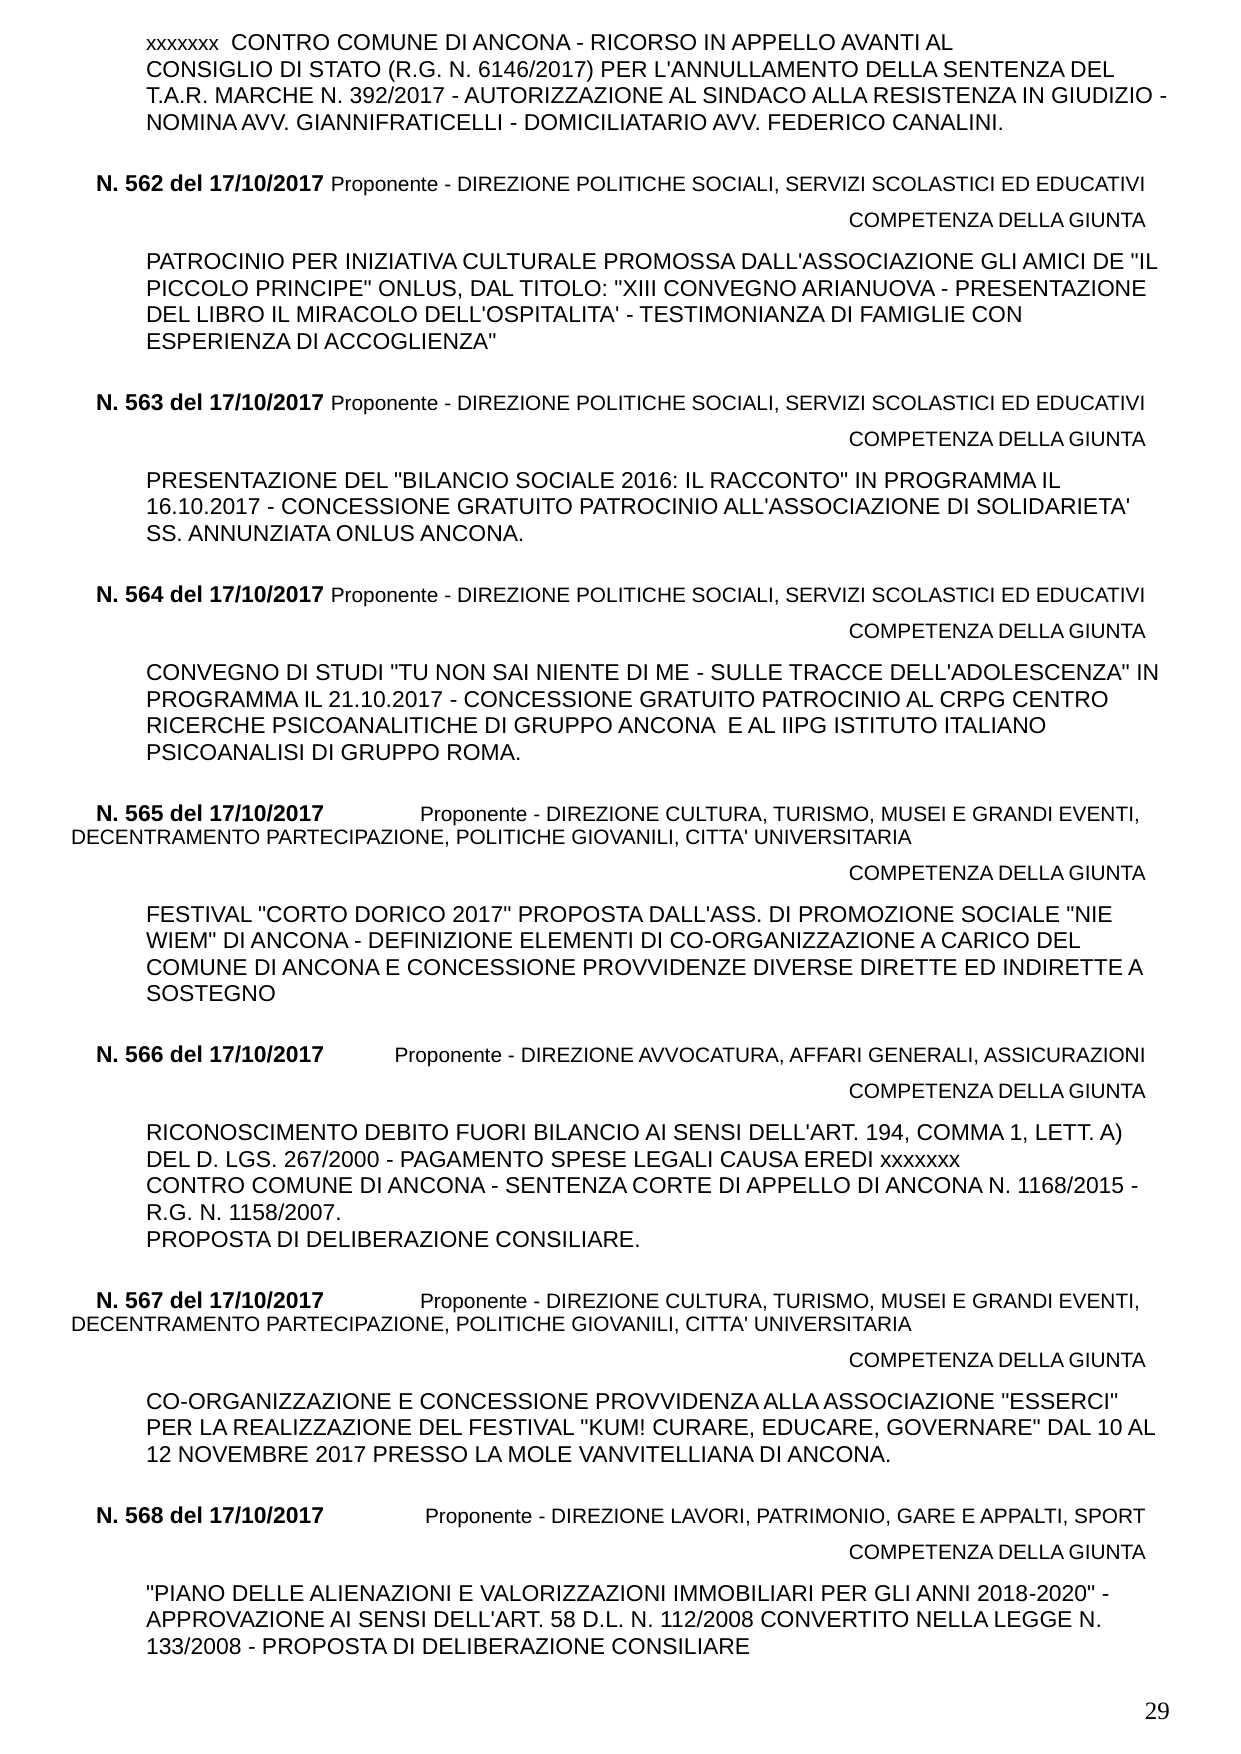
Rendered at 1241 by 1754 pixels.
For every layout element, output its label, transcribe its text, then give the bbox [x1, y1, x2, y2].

text COMPETENZA DELLA GIUNTA [71, 211, 1169, 232]
text COMPETENZA DELLA GIUNTA [71, 429, 1169, 450]
text N. 564 del 17/10/2017 Proponente ‑ DIREZIONE POLITICHE SOCIALI, SERVIZI SCOLASTICI ED EDUCATIVI [71, 584, 1169, 607]
text N. 566 del 17/10/2017 Proponente ‑ DIREZIONE AVVOCATURA, AFFARI GENERALI, ASSICURAZIONI [71, 1044, 1169, 1067]
text CO‑ORGANIZZAZIONE E CONCESSIONE PROVVIDENZA ALLA ASSOCIAZIONE "ESSERCI" [71, 1388, 1169, 1414]
text DEL D. LGS. 267/2000 ‑ PAGAMENTO SPESE LEGALI CAUSA EREDI xxxxxxx [71, 1146, 1169, 1173]
text COMPETENZA DELLA GIUNTA [71, 1350, 1169, 1371]
text SS. ANNUNZIATA ONLUS ANCONA. [71, 520, 1169, 547]
text PSICOANALISI DI GRUPPO ROMA. [71, 739, 1169, 765]
text FESTIVAL "CORTO DORICO 2017" PROPOSTA DALL'ASS. DI PROMOZIONE SOCIALE "NIE [71, 901, 1169, 927]
text PROPOSTA DI DELIBERAZIONE CONSILIARE. [71, 1226, 1169, 1252]
text 16.10.2017 ‑ CONCESSIONE GRATUITO PATROCINIO ALL'ASSOCIAZIONE DI SOLIDARIETA' [71, 493, 1169, 520]
text N. 567 del 17/10/2017 Proponente ‑ DIREZIONE CULTURA, TURISMO, MUSEI E GRANDI EVENTI, DECENTRAMENTO PARTECIPAZIONE, POLITICHE GIOVANILI, CITTA' UNIVERSITARIA [71, 1290, 1169, 1336]
text T.A.R. MARCHE N. 392/2017 ‑ AUTORIZZAZIONE AL SINDACO ALLA RESISTENZA IN GIUDIZIO ‑ [71, 83, 1169, 109]
text PICCOLO PRINCIPE" ONLUS, DAL TITOLO: "XIII CONVEGNO ARIANUOVA ‑ PRESENTAZIONE [71, 275, 1169, 301]
text APPROVAZIONE AI SENSI DELL'ART. 58 D.L. N. 112/2008 CONVERTITO NELLA LEGGE N. [71, 1607, 1169, 1633]
text xxxxxxx CONTRO COMUNE DI ANCONA ‑ RICORSO IN APPELLO AVANTI AL [71, 29, 1169, 56]
text N. 563 del 17/10/2017 Proponente ‑ DIREZIONE POLITICHE SOCIALI, SERVIZI SCOLASTICI ED EDUCATIVI [71, 392, 1169, 415]
text COMPETENZA DELLA GIUNTA [71, 1542, 1169, 1563]
text NOMINA AVV. GIANNIFRATICELLI ‑ DOMICILIATARIO AVV. FEDERICO CANALINI. [71, 109, 1169, 136]
text COMPETENZA DELLA GIUNTA [71, 863, 1169, 884]
text CONTRO COMUNE DI ANCONA ‑ SENTENZA CORTE DI APPELLO DI ANCONA N. 1168/2015 ‑ [71, 1173, 1169, 1199]
text RICERCHE PSICOANALITICHE DI GRUPPO ANCONA E AL IIPG ISTITUTO ITALIANO [71, 712, 1169, 739]
text WIEM" DI ANCONA ‑ DEFINIZIONE ELEMENTI DI CO‑ORGANIZZAZIONE A CARICO DEL [71, 927, 1169, 954]
text PATROCINIO PER INIZIATIVA CULTURALE PROMOSSA DALL'ASSOCIAZIONE GLI AMICI DE "IL [71, 248, 1169, 275]
text PER LA REALIZZAZIONE DEL FESTIVAL "KUM! CURARE, EDUCARE, GOVERNARE" DAL 10 AL [71, 1414, 1169, 1441]
text N. 568 del 17/10/2017 Proponente ‑ DIREZIONE LAVORI, PATRIMONIO, GARE E APPALTI, SPORT [71, 1505, 1169, 1528]
text PROGRAMMA IL 21.10.2017 ‑ CONCESSIONE GRATUITO PATROCINIO AL CRPG CENTRO [71, 686, 1169, 712]
text DEL LIBRO IL MIRACOLO DELL'OSPITALITA' ‑ TESTIMONIANZA DI FAMIGLIE CON [71, 301, 1169, 328]
text N. 562 del 17/10/2017 Proponente ‑ DIREZIONE POLITICHE SOCIALI, SERVIZI SCOLASTICI ED EDUCATIVI [71, 173, 1169, 196]
text "PIANO DELLE ALIENAZIONI E VALORIZZAZIONI IMMOBILIARI PER GLI ANNI 2018‑2020" ‑ [71, 1580, 1169, 1607]
text COMUNE DI ANCONA E CONCESSIONE PROVVIDENZE DIVERSE DIRETTE ED INDIRETTE A [71, 954, 1169, 981]
text SOSTEGNO [71, 981, 1169, 1007]
text RICONOSCIMENTO DEBITO FUORI BILANCIO AI SENSI DELL'ART. 194, COMMA 1, LETT. A) [71, 1119, 1169, 1146]
text R.G. N. 1158/2007. [71, 1199, 1169, 1226]
text CONVEGNO DI STUDI "TU NON SAI NIENTE DI ME ‑ SULLE TRACCE DELL'ADOLESCENZA" IN [71, 659, 1169, 686]
text CONSIGLIO DI STATO (R.G. N. 6146/2017) PER L'ANNULLAMENTO DELLA SENTENZA DEL [71, 56, 1169, 83]
text N. 565 del 17/10/2017 Proponente ‑ DIREZIONE CULTURA, TURISMO, MUSEI E GRANDI EVENTI, DECENTRAMENTO PARTECIPAZIONE, POLITICHE GIOVANILI, CITTA' UNIVERSITARIA [71, 803, 1169, 849]
text ESPERIENZA DI ACCOGLIENZA" [71, 328, 1169, 354]
text 133/2008 ‑ PROPOSTA DI DELIBERAZIONE CONSILIARE [71, 1633, 1169, 1660]
text 12 NOVEMBRE 2017 PRESSO LA MOLE VANVITELLIANA DI ANCONA. [71, 1441, 1169, 1467]
text COMPETENZA DELLA GIUNTA [71, 1082, 1169, 1103]
text PRESENTAZIONE DEL "BILANCIO SOCIALE 2016: IL RACCONTO" IN PROGRAMMA IL [71, 467, 1169, 493]
text COMPETENZA DELLA GIUNTA [71, 622, 1169, 642]
